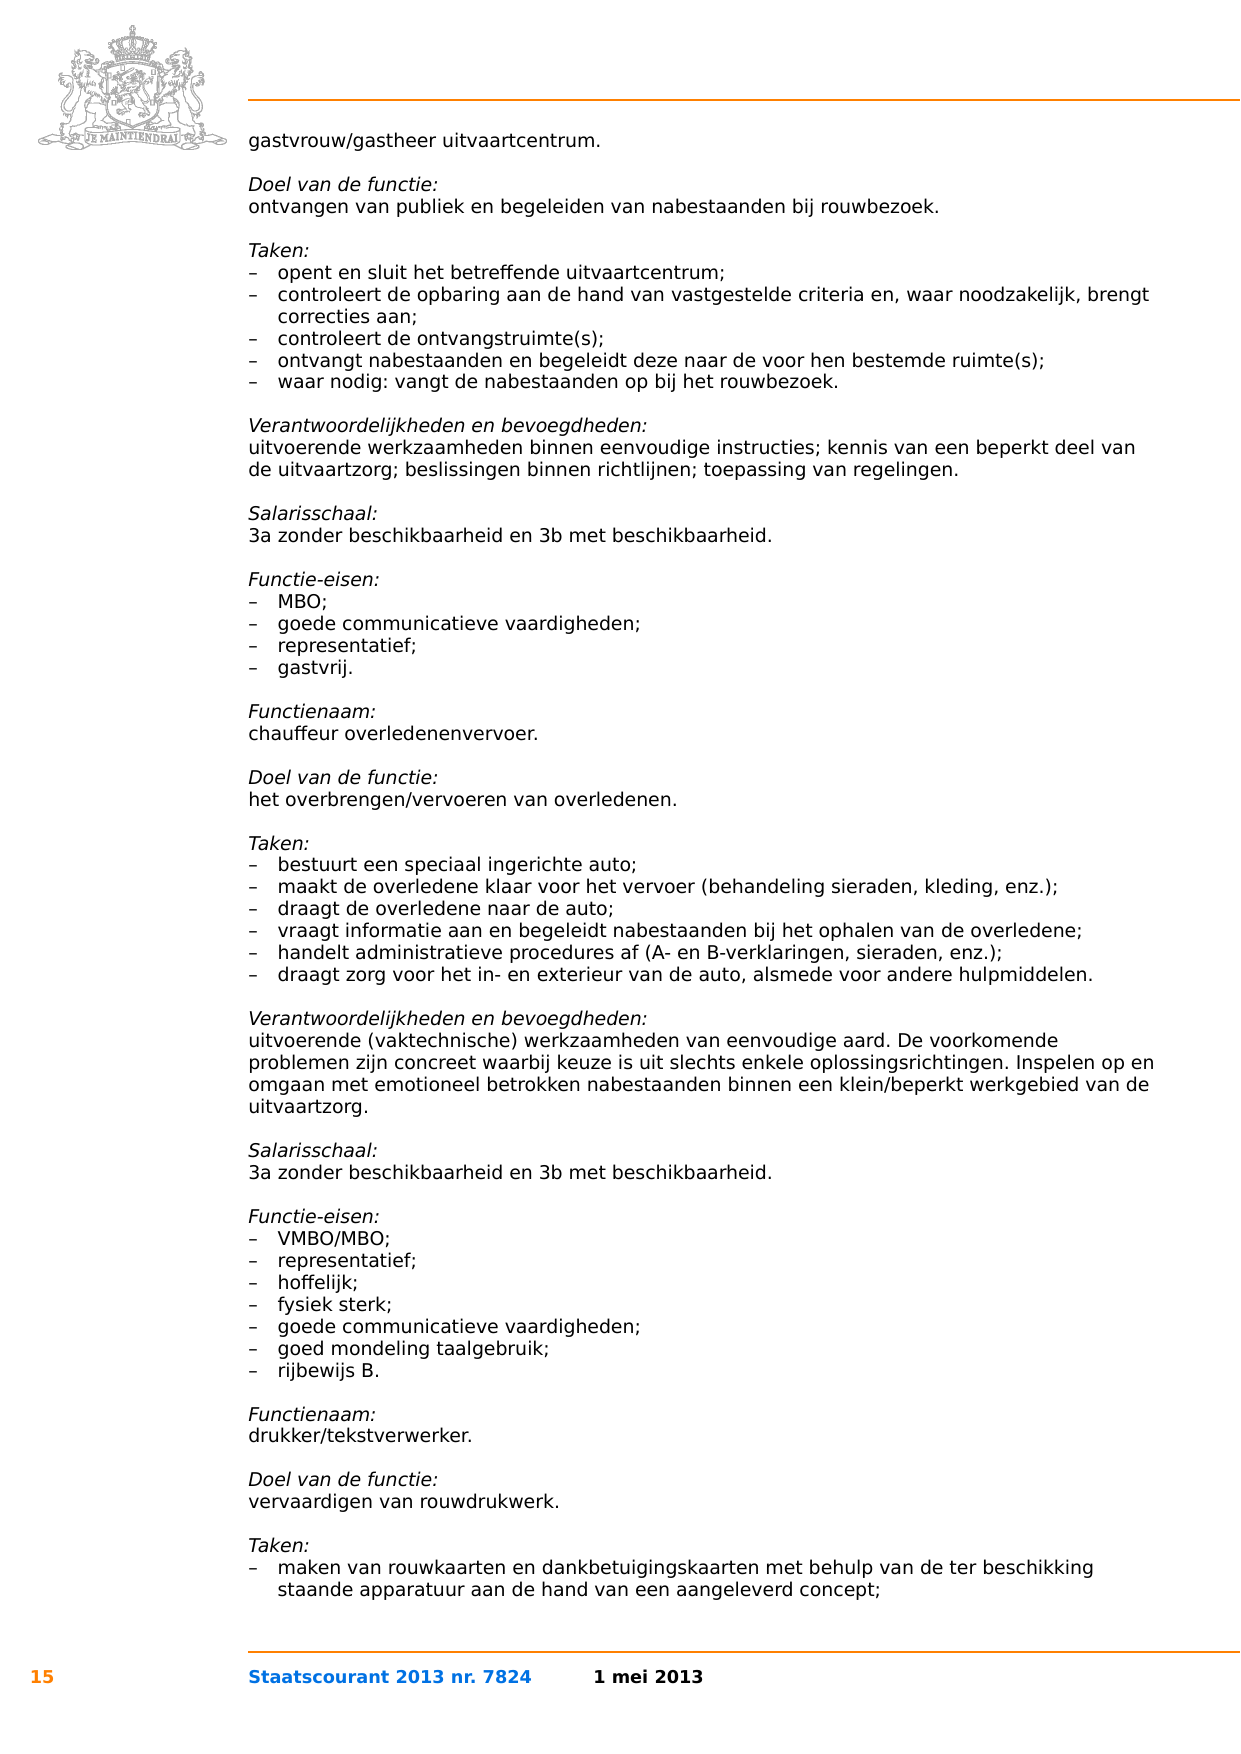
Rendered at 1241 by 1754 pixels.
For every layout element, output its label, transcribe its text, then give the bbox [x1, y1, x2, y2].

text – handelt administratieve procedures af (A- en B-verklaringen, sieraden, enz.); [248, 942, 1163, 964]
text Verantwoordelijkheden en bevoegdheden: [248, 1008, 1163, 1030]
text – representatief; [248, 635, 1163, 657]
text – VMBO/MBO; [248, 1228, 1163, 1250]
text – goede communicatieve vaardigheden; [248, 613, 1163, 635]
text uitvoerende (vaktechnische) werkzaamheden van eenvoudige aard. De voorkomende problemen zijn concreet waarbij keuze is uit slechts enkele oplossingsrichtingen. Inspelen op en omgaan met emotioneel betrokken nabestaanden binnen een klein/beperkt werkgebied van de uitvaartzorg. [248, 1030, 1163, 1118]
text – hoffelijk; [248, 1272, 1163, 1294]
text Salarisschaal: [248, 1140, 1163, 1162]
text – maakt de overledene klaar voor het vervoer (behandeling sieraden, kleding, enz.); [248, 876, 1163, 898]
text uitvoerende werkzaamheden binnen eenvoudige instructies; kennis van een beperkt deel van de uitvaartzorg; beslissingen binnen richtlijnen; toepassing van regelingen. [248, 437, 1163, 481]
text vervaardigen van rouwdrukwerk. [248, 1491, 1163, 1513]
text ontvangen van publiek en begeleiden van nabestaanden bij rouwbezoek. [248, 196, 1163, 218]
text – rijbewijs B. [248, 1359, 1163, 1382]
text – waar nodig: vangt de nabestaanden op bij het rouwbezoek. [248, 371, 1163, 393]
text het overbrengen/vervoeren van overledenen. [248, 788, 1163, 811]
picture [38, 25, 227, 150]
text – controleert de opbaring aan de hand van vastgestelde criteria en, waar noodzakelijk, brengt correcties aan; [248, 283, 1163, 327]
text – gastvrij. [248, 657, 1163, 679]
text – draagt zorg voor het in- en exterieur van de auto, alsmede voor andere hulpmiddelen. [248, 964, 1163, 986]
text – bestuurt een speciaal ingerichte auto; [248, 854, 1163, 876]
text – opent en sluit het betreffende uitvaartcentrum; [248, 262, 1163, 283]
text Doel van de functie: [248, 174, 1163, 196]
text drukker/tekstverwerker. [248, 1425, 1163, 1447]
text – maken van rouwkaarten en dankbetuigingskaarten met behulp van de ter beschikking staande apparatuur aan de hand van een aangeleverd concept; [248, 1557, 1163, 1601]
text – fysiek sterk; [248, 1294, 1163, 1316]
text – controleert de ontvangstruimte(s); [248, 327, 1163, 349]
text Taken: [248, 1535, 1163, 1557]
text 3a zonder beschikbaarheid en 3b met beschikbaarheid. [248, 1162, 1163, 1184]
text Taken: [248, 239, 1163, 262]
text Functie-eisen: [248, 1206, 1163, 1228]
text Functienaam: [248, 1403, 1163, 1425]
text – vraagt informatie aan en begeleidt nabestaanden bij het ophalen van de overledene; [248, 920, 1163, 942]
text Functie-eisen: [248, 569, 1163, 591]
text – representatief; [248, 1250, 1163, 1272]
text chauffeur overledenenvervoer. [248, 723, 1163, 745]
text Doel van de functie: [248, 767, 1163, 788]
text – MBO; [248, 591, 1163, 613]
text – draagt de overledene naar de auto; [248, 898, 1163, 920]
text 3a zonder beschikbaarheid en 3b met beschikbaarheid. [248, 525, 1163, 547]
text Salarisschaal: [248, 503, 1163, 525]
text Verantwoordelijkheden en bevoegdheden: [248, 415, 1163, 437]
text Doel van de functie: [248, 1469, 1163, 1491]
text Functienaam: [248, 701, 1163, 723]
text – goed mondeling taalgebruik; [248, 1338, 1163, 1359]
text gastvrouw/gastheer uitvaartcentrum. [248, 130, 1163, 152]
text Taken: [248, 832, 1163, 854]
text – ontvangt nabestaanden en begeleidt deze naar de voor hen bestemde ruimte(s); [248, 349, 1163, 371]
text – goede communicatieve vaardigheden; [248, 1316, 1163, 1338]
